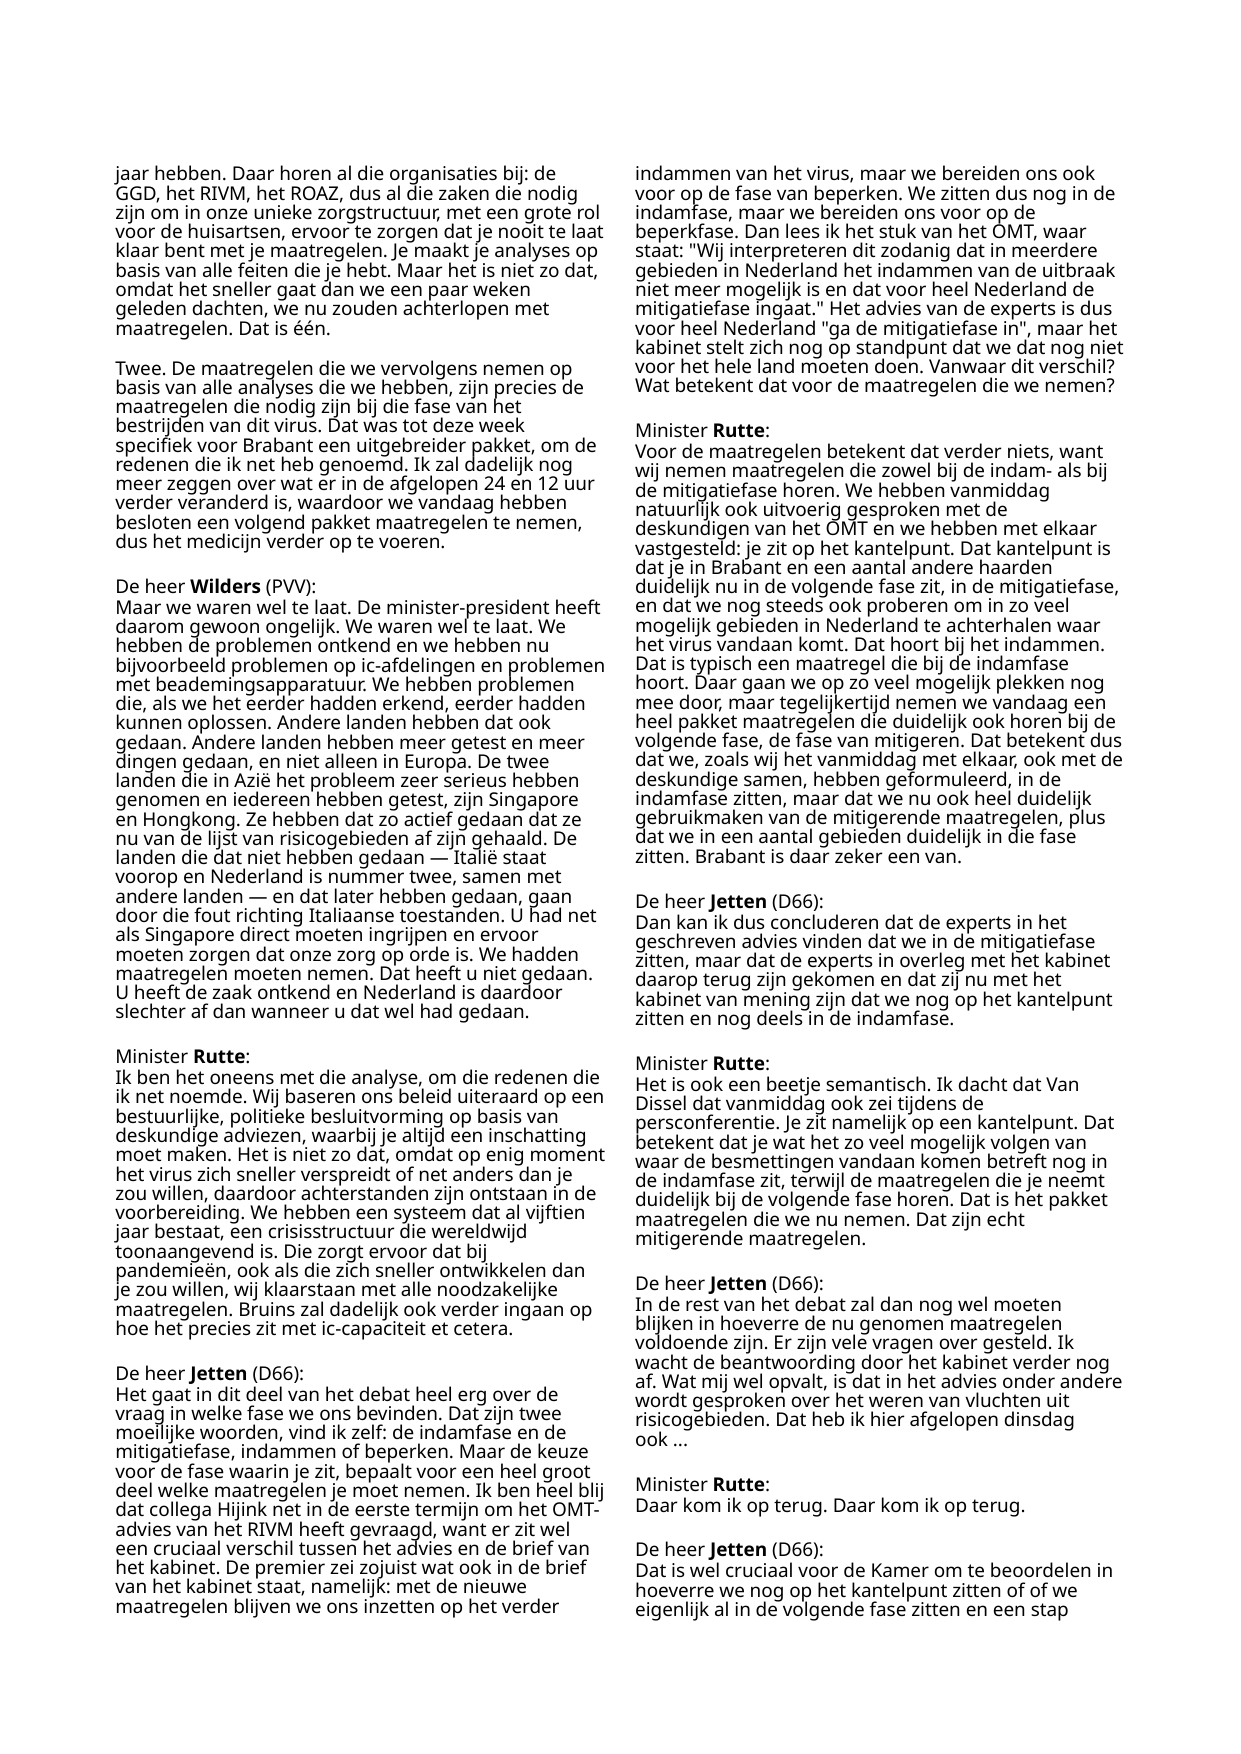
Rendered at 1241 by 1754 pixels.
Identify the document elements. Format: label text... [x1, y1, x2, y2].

text Het is ook een beetje semantisch. Ik dacht dat Van Dissel dat vanmiddag ook zei tijdens de persconferentie. Je zit namelijk op een kantelpunt. Dat betekent dat je wat het zo veel mogelijk volgen van waar de besmettingen vandaan komen betreft nog in de indamfase zit, terwijl de maatregelen die je neemt duidelijk bij de volgende fase horen. Dat is het pakket maatregelen die we nu nemen. Dat zijn echt mitigerende maatregelen. [635, 1076, 1125, 1249]
text Minister Rutte: [635, 1471, 1125, 1497]
text De heer Jetten (D66): [635, 888, 1125, 914]
text indammen van het virus, maar we bereiden ons ook voor op de fase van beperken. We zitten dus nog in de indamfase, maar we bereiden ons voor op de beperkfase. Dan lees ik het stuk van het OMT, waar staat: "Wij interpreteren dit zodanig dat in meerdere gebieden in Nederland het indammen van de uitbraak niet meer mogelijk is en dat voor heel Nederland de mitigatiefase ingaat." Het advies van de experts is dus voor heel Nederland "ga de mitigatiefase in", maar het kabinet stelt zich nog op standpunt dat we dat nog niet voor het hele land moeten doen. Vanwaar dit verschil? Wat betekent dat voor de maatregelen die we nemen? [635, 165, 1125, 397]
text Dan kan ik dus concluderen dat de experts in het geschreven advies vinden dat we in de mitigatiefase zitten, maar dat de experts in overleg met het kabinet daarop terug zijn gekomen en dat zij nu met het kabinet van mening zijn dat we nog op het kantelpunt zitten en nog deels in de indamfase. [635, 914, 1125, 1029]
text De heer Jetten (D66): [115, 1360, 605, 1386]
text Twee. De maatregelen die we vervolgens nemen op basis van alle analyses die we hebben, zijn precies de maatregelen die nodig zijn bij die fase van het bestrijden van dit virus. Dat was tot deze week specifiek voor Brabant een uitgebreider pakket, om de redenen die ik net heb genoemd. Ik zal dadelijk nog meer zeggen over wat er in de afgelopen 24 en 12 uur verder veranderd is, waardoor we vandaag hebben besloten een volgend pakket maatregelen te nemen, dus het medicijn verder op te voeren. [115, 359, 605, 552]
text Het gaat in dit deel van het debat heel erg over de vraag in welke fase we ons bevinden. Dat zijn twee moeilijke woorden, vind ik zelf: de indamfase en de mitigatiefase, indammen of beperken. Maar de keuze voor de fase waarin je zit, bepaalt voor een heel groot deel welke maatregelen je moet nemen. Ik ben heel blij dat collega Hijink net in de eerste termijn om het OMT-advies van het RIVM heeft gevraagd, want er zit wel een cruciaal verschil tussen het advies en de brief van het kabinet. De premier zei zojuist wat ook in de brief van het kabinet staat, namelijk: met de nieuwe maatregelen blijven we ons inzetten op het verder [115, 1386, 605, 1617]
text De heer Jetten (D66): [635, 1537, 1125, 1562]
text In de rest van het debat zal dan nog wel moeten blijken in hoeverre de nu genomen maatregelen voldoende zijn. Er zijn vele vragen over gesteld. Ik wacht de beantwoording door het kabinet verder nog af. Wat mij wel opvalt, is dat in het advies onder andere wordt gesproken over het weren van vluchten uit risicogebieden. Dat heb ik hier afgelopen dinsdag ook ... [635, 1296, 1125, 1450]
text Ik ben het oneens met die analyse, om die redenen die ik net noemde. Wij baseren ons beleid uiteraard op een bestuurlijke, politieke besluitvorming op basis van deskundige adviezen, waarbij je altijd een inschatting moet maken. Het is niet zo dat, omdat op enig moment het virus zich sneller verspreidt of net anders dan je zou willen, daardoor achterstanden zijn ontstaan in de voorbereiding. We hebben een systeem dat al vijftien jaar bestaat, een crisisstructuur die wereldwijd toonaangevend is. Die zorgt ervoor dat bij pandemieën, ook als die zich sneller ontwikkelen dan je zou willen, wij klaarstaan met alle noodzakelijke maatregelen. Bruins zal dadelijk ook verder ingaan op hoe het precies zit met ic-capaciteit et cetera. [115, 1069, 605, 1339]
text Minister Rutte: [115, 1043, 605, 1069]
text Minister Rutte: [635, 417, 1125, 443]
text De heer Jetten (D66): [635, 1270, 1125, 1296]
text Minister Rutte: [635, 1050, 1125, 1076]
text jaar hebben. Daar horen al die organisaties bij: de GGD, het RIVM, het ROAZ, dus al die zaken die nodig zijn om in onze unieke zorgstructuur, met een grote rol voor de huisartsen, ervoor te zorgen dat je nooit te laat klaar bent met je maatregelen. Je maakt je analyses op basis van alle feiten die je hebt. Maar het is niet zo dat, omdat het sneller gaat dan we een paar weken geleden dachten, we nu zouden achterlopen met maatregelen. Dat is één. [115, 165, 605, 339]
text Dat is wel cruciaal voor de Kamer om te beoordelen in hoeverre we nog op het kantelpunt zitten of of we eigenlijk al in de volgende fase zitten en een stap [635, 1562, 1125, 1620]
text Daar kom ik op terug. Daar kom ik op terug. [635, 1497, 1125, 1516]
text De heer Wilders (PVV): [115, 573, 605, 599]
text Voor de maatregelen betekent dat verder niets, want wij nemen maatregelen die zowel bij de indam- als bij de mitigatiefase horen. We hebben vanmiddag natuurlijk ook uitvoerig gesproken met de deskundigen van het OMT en we hebben met elkaar vastgesteld: je zit op het kantelpunt. Dat kantelpunt is dat je in Brabant en een aantal andere haarden duidelijk nu in de volgende fase zit, in de mitigatiefase, en dat we nog steeds ook proberen om in zo veel mogelijk gebieden in Nederland te achterhalen waar het virus vandaan komt. Dat hoort bij het indammen. Dat is typisch een maatregel die bij de indamfase hoort. Daar gaan we op zo veel mogelijk plekken nog mee door, maar tegelijkertijd nemen we vandaag een heel pakket maatregelen die duidelijk ook horen bij de volgende fase, de fase van mitigeren. Dat betekent dus dat we, zoals wij het vanmiddag met elkaar, ook met de deskundige samen, hebben geformuleerd, in de indamfase zitten, maar dat we nu ook heel duidelijk gebruikmaken van de mitigerende maatregelen, plus dat we in een aantal gebieden duidelijk in die fase zitten. Brabant is daar zeker een van. [635, 443, 1125, 867]
text Maar we waren wel te laat. De minister-president heeft daarom gewoon ongelijk. We waren wel te laat. We hebben de problemen ontkend en we hebben nu bijvoorbeeld problemen op ic-afdelingen en problemen met beademingsapparatuur. We hebben problemen die, als we het eerder hadden erkend, eerder hadden kunnen oplossen. Andere landen hebben dat ook gedaan. Andere landen hebben meer getest en meer dingen gedaan, en niet alleen in Europa. De twee landen die in Azië het probleem zeer serieus hebben genomen en iedereen hebben getest, zijn Singapore en Hongkong. Ze hebben dat zo actief gedaan dat ze nu van de lijst van risicogebieden af zijn gehaald. De landen die dat niet hebben gedaan — Italië staat voorop en Nederland is nummer twee, samen met andere landen — en dat later hebben gedaan, gaan door die fout richting Italiaanse toestanden. U had net als Singapore direct moeten ingrijpen en ervoor moeten zorgen dat onze zorg op orde is. We hadden maatregelen moeten nemen. Dat heeft u niet gedaan. U heeft de zaak ontkend en Nederland is daardoor slechter af dan wanneer u dat wel had gedaan. [115, 599, 605, 1023]
